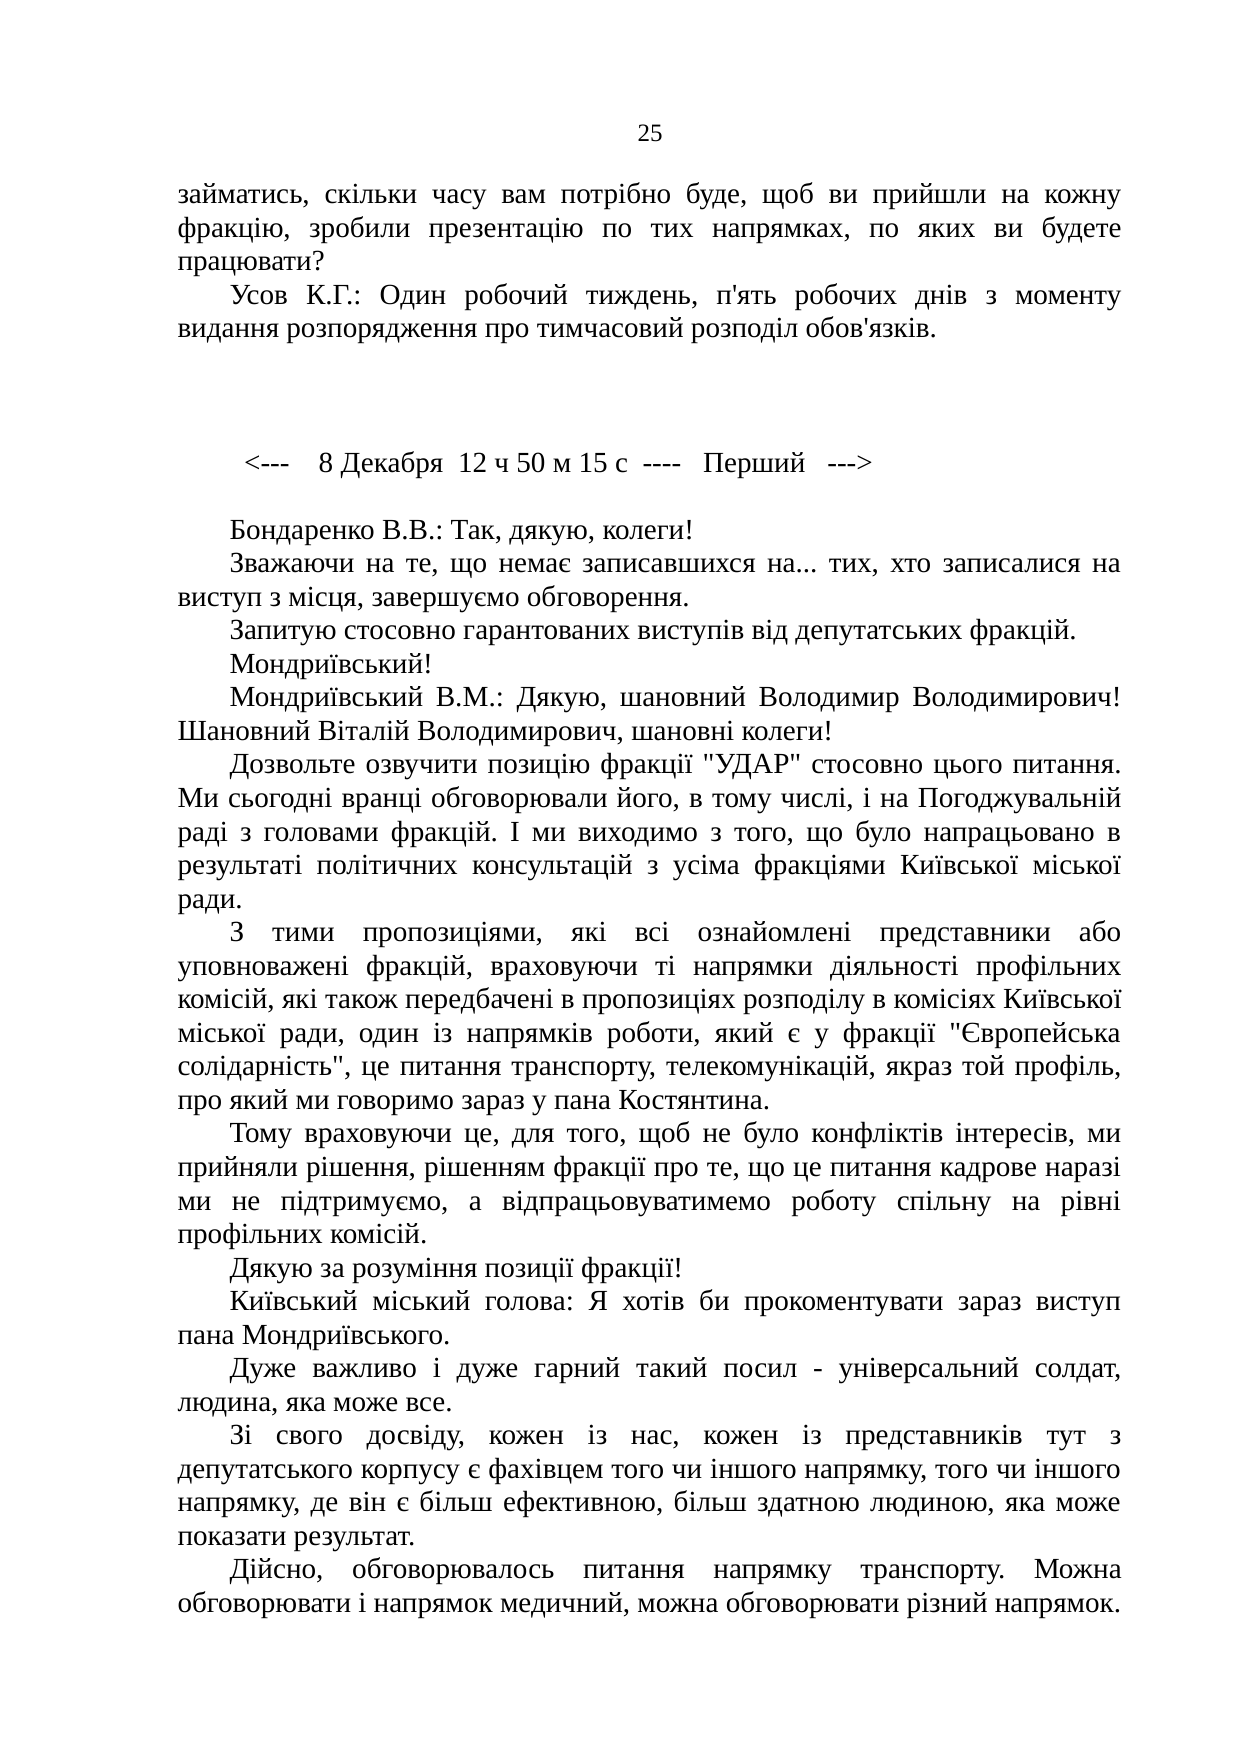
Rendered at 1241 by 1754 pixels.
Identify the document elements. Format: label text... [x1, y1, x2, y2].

text Зважаючи на те, що немає записавшихся на... тих, хто записалися на виступ з місця, завершуємо обговорення. [177, 545, 1122, 612]
text Запитую стосовно гарантованих виступів від депутатських фракцій. [177, 612, 1122, 646]
text Зі свого досвіду, кожен із нас, кожен із представників тут з депутатського корпусу є фахівцем того чи іншого напрямку, того чи іншого напрямку, де він є більш ефективною, більш здатною людиною, яка може показати результат. [177, 1417, 1122, 1552]
text З тими пропозиціями, які всі ознайомлені представники або уповноважені фракцій, враховуючи ті напрямки діяльності профільних комісій, які також передбачені в пропозиціях розподілу в комісіях Київської міської ради, один із напрямків роботи, який є у фракції "Європейська солідарність", це питання транспорту, телекомунікацій, якраз той профіль, про який ми говоримо зараз у пана Костянтина. [177, 914, 1122, 1116]
text Мондриївський! [177, 646, 1122, 679]
text Дозвольте озвучити позицію фракції "УДАР" стосовно цього питання. Ми сьогодні вранці обговорювали його, в тому числі, і на Погоджувальній раді з головами фракцій. І ми виходимо з того, що було напрацьовано в результаті політичних консультацій з усіма фракціями Київської міської ради. [177, 747, 1122, 914]
text Бондаренко В.В.: Так, дякую, колеги! [177, 512, 1122, 545]
text Мондриївський В.М.: Дякую, шановний Володимир Володимирович! Шановний Віталій Володимирович, шановні колеги! [177, 679, 1122, 747]
text Київський міський голова: Я хотів би прокоментувати зараз виступ пана Мондриївського. [177, 1283, 1122, 1350]
text <--- 8 Декабря 12 ч 50 м 15 с ---- Перший ---> [177, 445, 1122, 478]
text Усов К.Г.: Один робочий тиждень, п'ять робочих днів з моменту видання розпорядження про тимчасовий розподіл обов'язків. [177, 277, 1122, 344]
text Дякую за розуміння позиції фракції! [177, 1250, 1122, 1283]
text Дійсно, обговорювалось питання напрямку транспорту. Можна обговорювати і напрямок медичний, можна обговорювати різний напрямок. [177, 1552, 1122, 1619]
text займатись, скільки часу вам потрібно буде, щоб ви прийшли на кожну фракцію, зробили презентацію по тих напрямках, по яких ви будете працювати? [177, 176, 1122, 277]
text Дуже важливо і дуже гарний такий посил - універсальний солдат, людина, яка може все. [177, 1350, 1122, 1417]
text Тому враховуючи це, для того, щоб не було конфліктів інтересів, ми прийняли рішення, рішенням фракції про те, що це питання кадрове наразі ми не підтримуємо, а відпрацьовуватимемо роботу спільну на рівні профільних комісій. [177, 1116, 1122, 1250]
